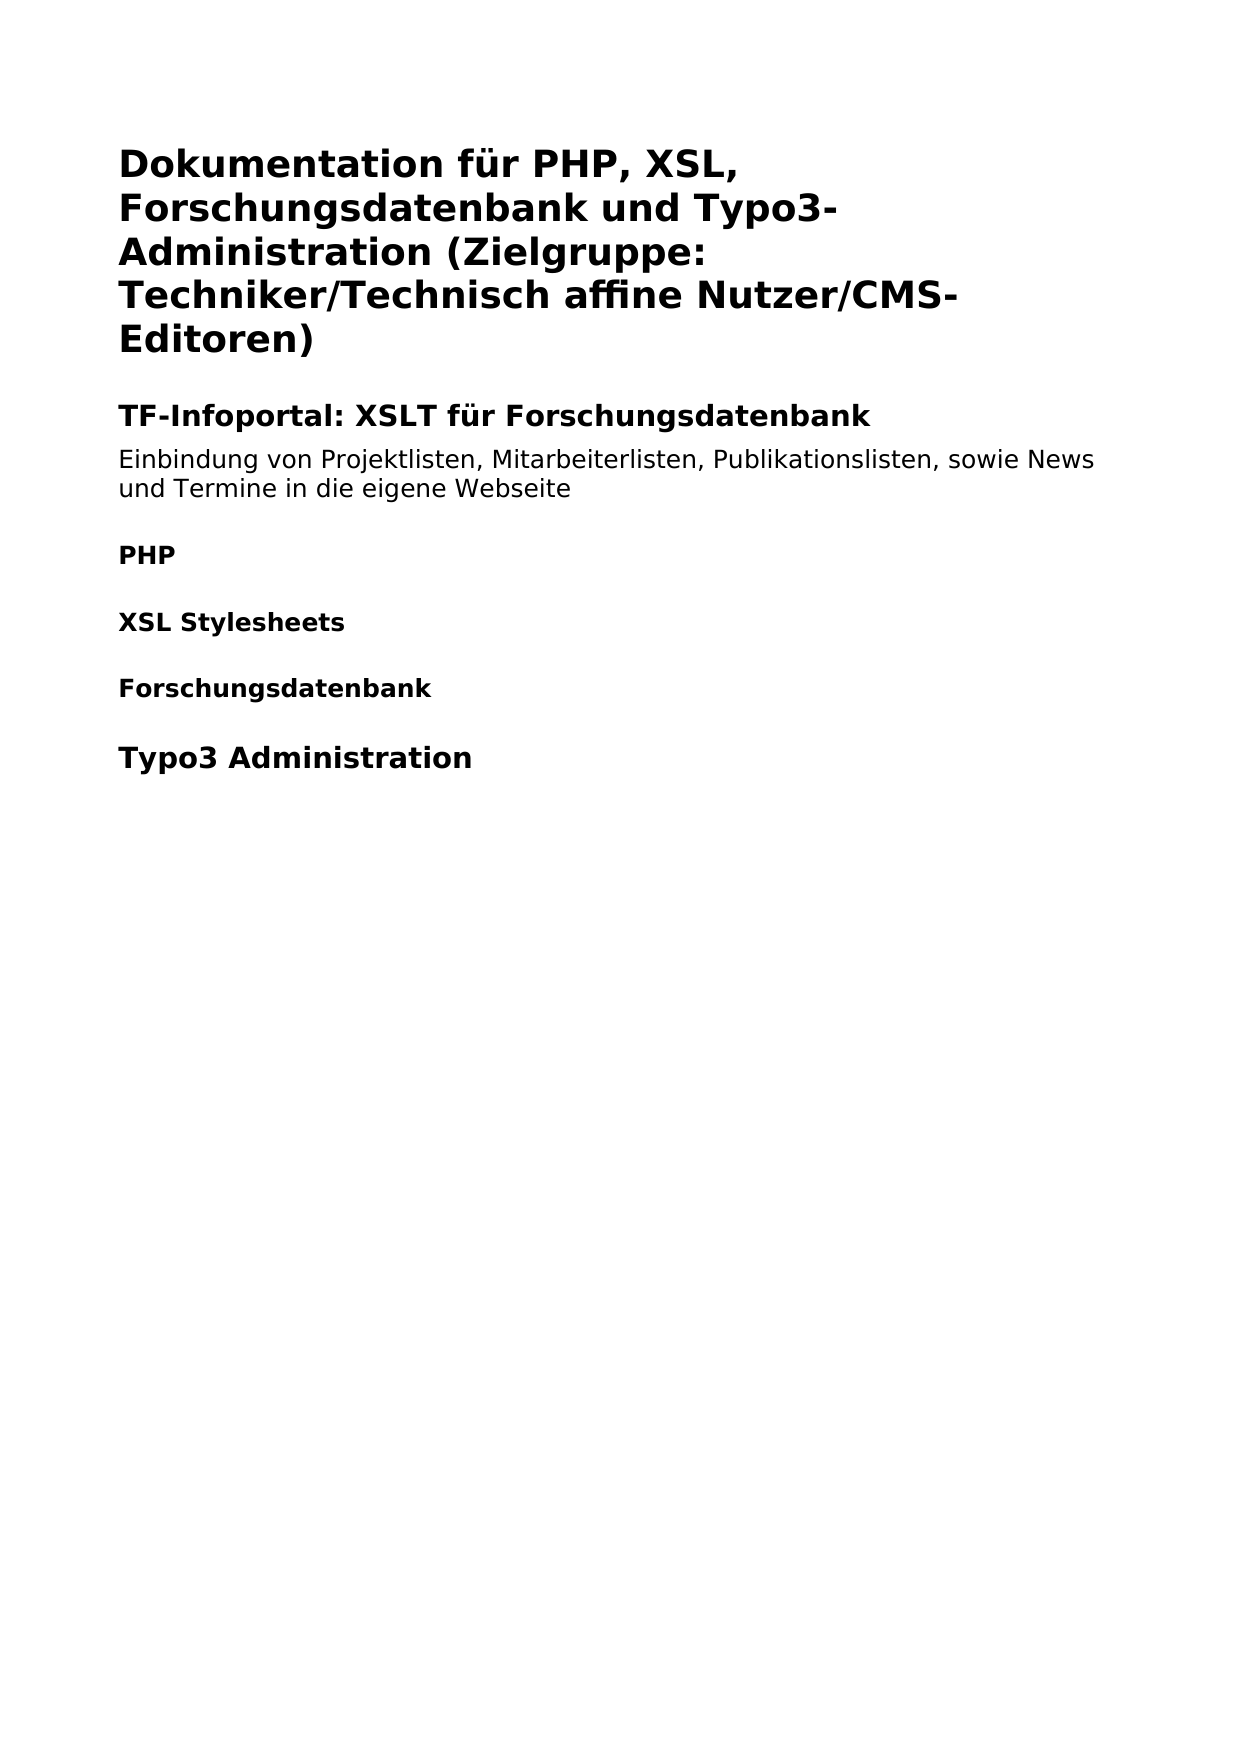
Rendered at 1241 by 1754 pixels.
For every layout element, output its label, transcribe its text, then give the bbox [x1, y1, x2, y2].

text Einbindung von Projektlisten, Mitarbeiterlisten, Publikationslisten, sowie News und Termine in die eigene Webseite [118, 445, 1122, 504]
subtitle TF-Infoportal: XSLT für Forschungsdatenbank [118, 399, 1122, 433]
subtitle Dokumentation für PHP, XSL, Forschungsdatenbank und Typo3-Administration (Zielgruppe: Techniker/Technisch affine Nutzer/CMS-Editoren) [118, 143, 1122, 361]
subtitle XSL Stylesheets [118, 608, 1122, 637]
subtitle Forschungsdatenbank [118, 674, 1122, 704]
subtitle PHP [118, 541, 1122, 570]
subtitle Typo3 Administration [118, 741, 1122, 775]
